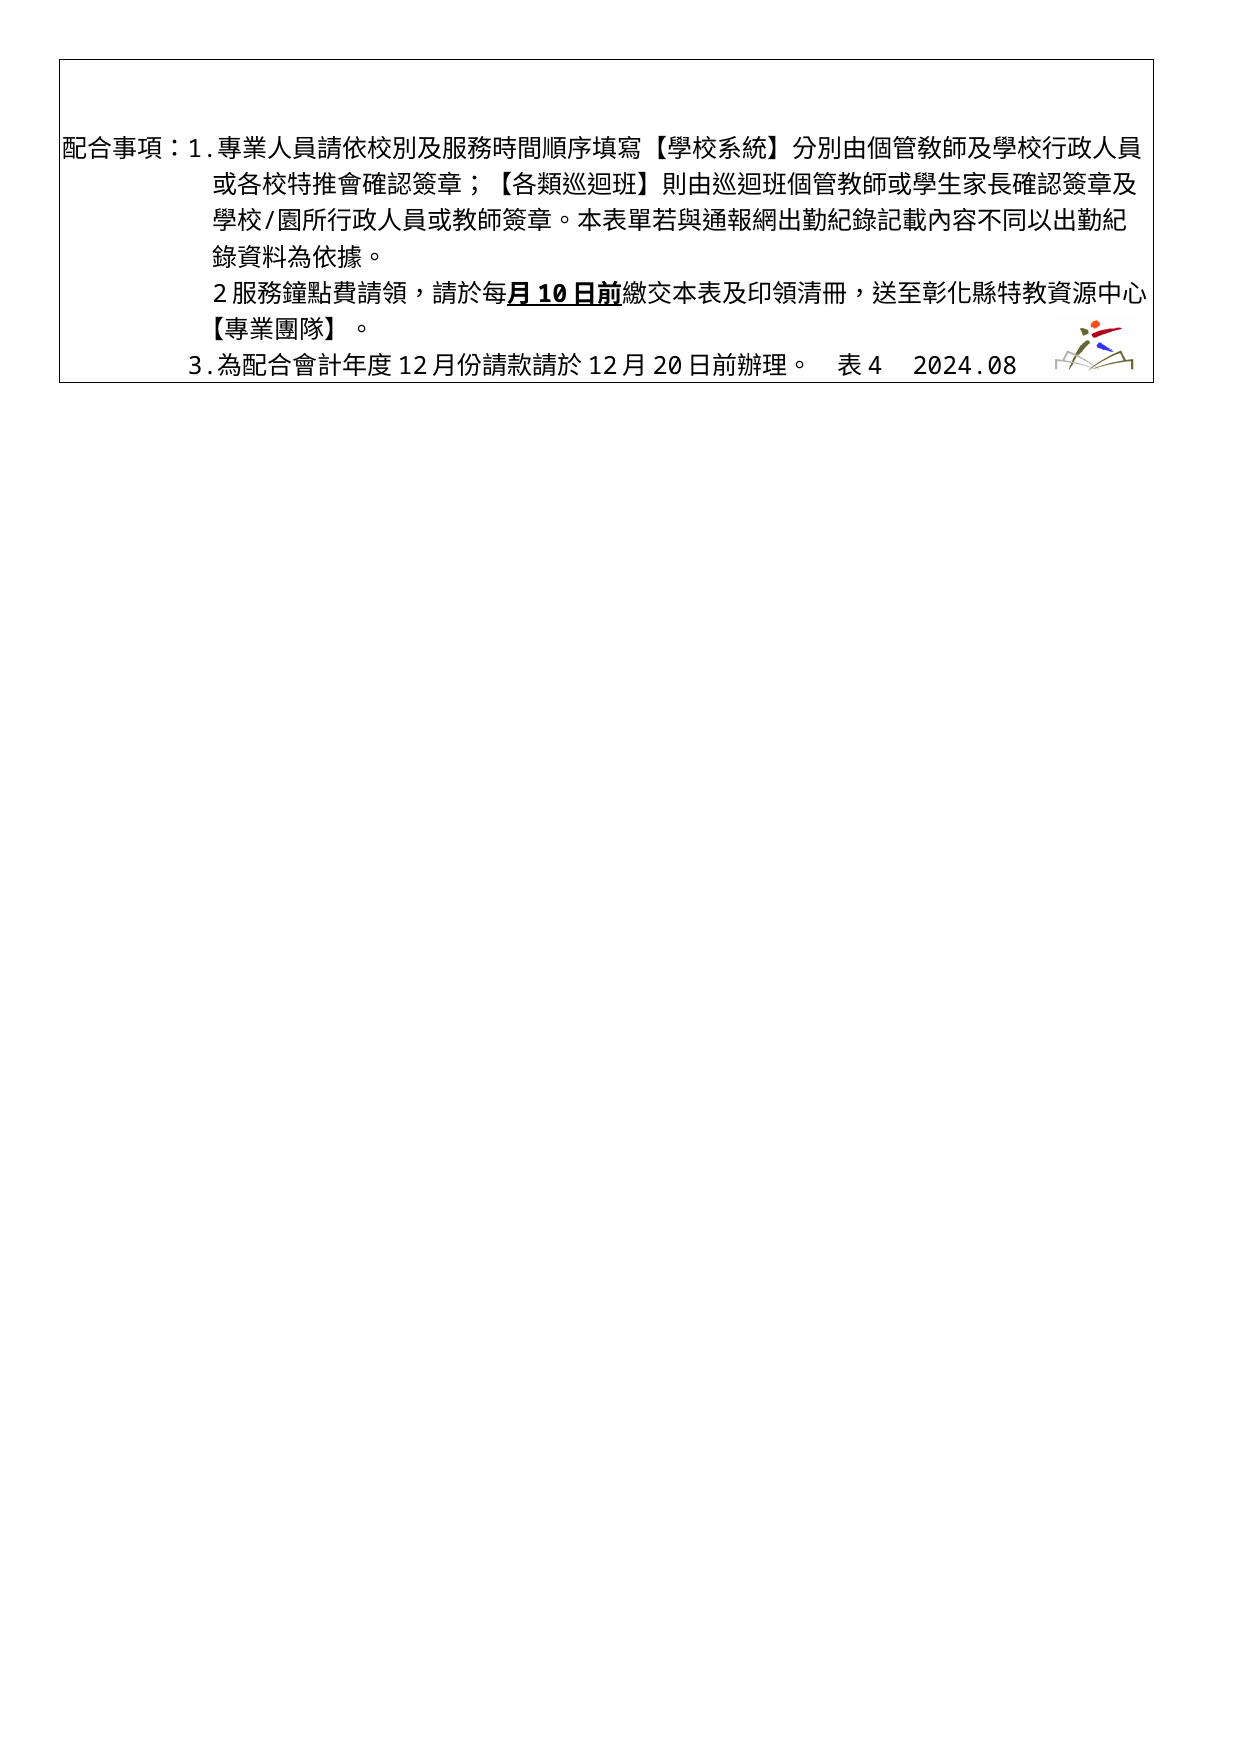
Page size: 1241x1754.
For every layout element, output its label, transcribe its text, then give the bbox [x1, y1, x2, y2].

table_cell 配合事項：1.專業人員請依校別及服務時間順序填寫【學校系統】分別由個管敎師及學校行政人員或各校特推會確認簽章；【各類巡迴班】則由巡迴班個管教師或學生家長確認簽章及學校/園所行政人員或教師簽章。本表單若與通報網出勤紀錄記載內容不同以出勤紀錄資料為依據。 2服務鐘點費請領，請於每月10日前繳交本表及印領清冊，送至彰化縣特教資源中心 【專業團隊】。 3.為配合會計年度12月份請款請於12月20日前辦理。 表4 2024.08 [60, 60, 1153, 382]
